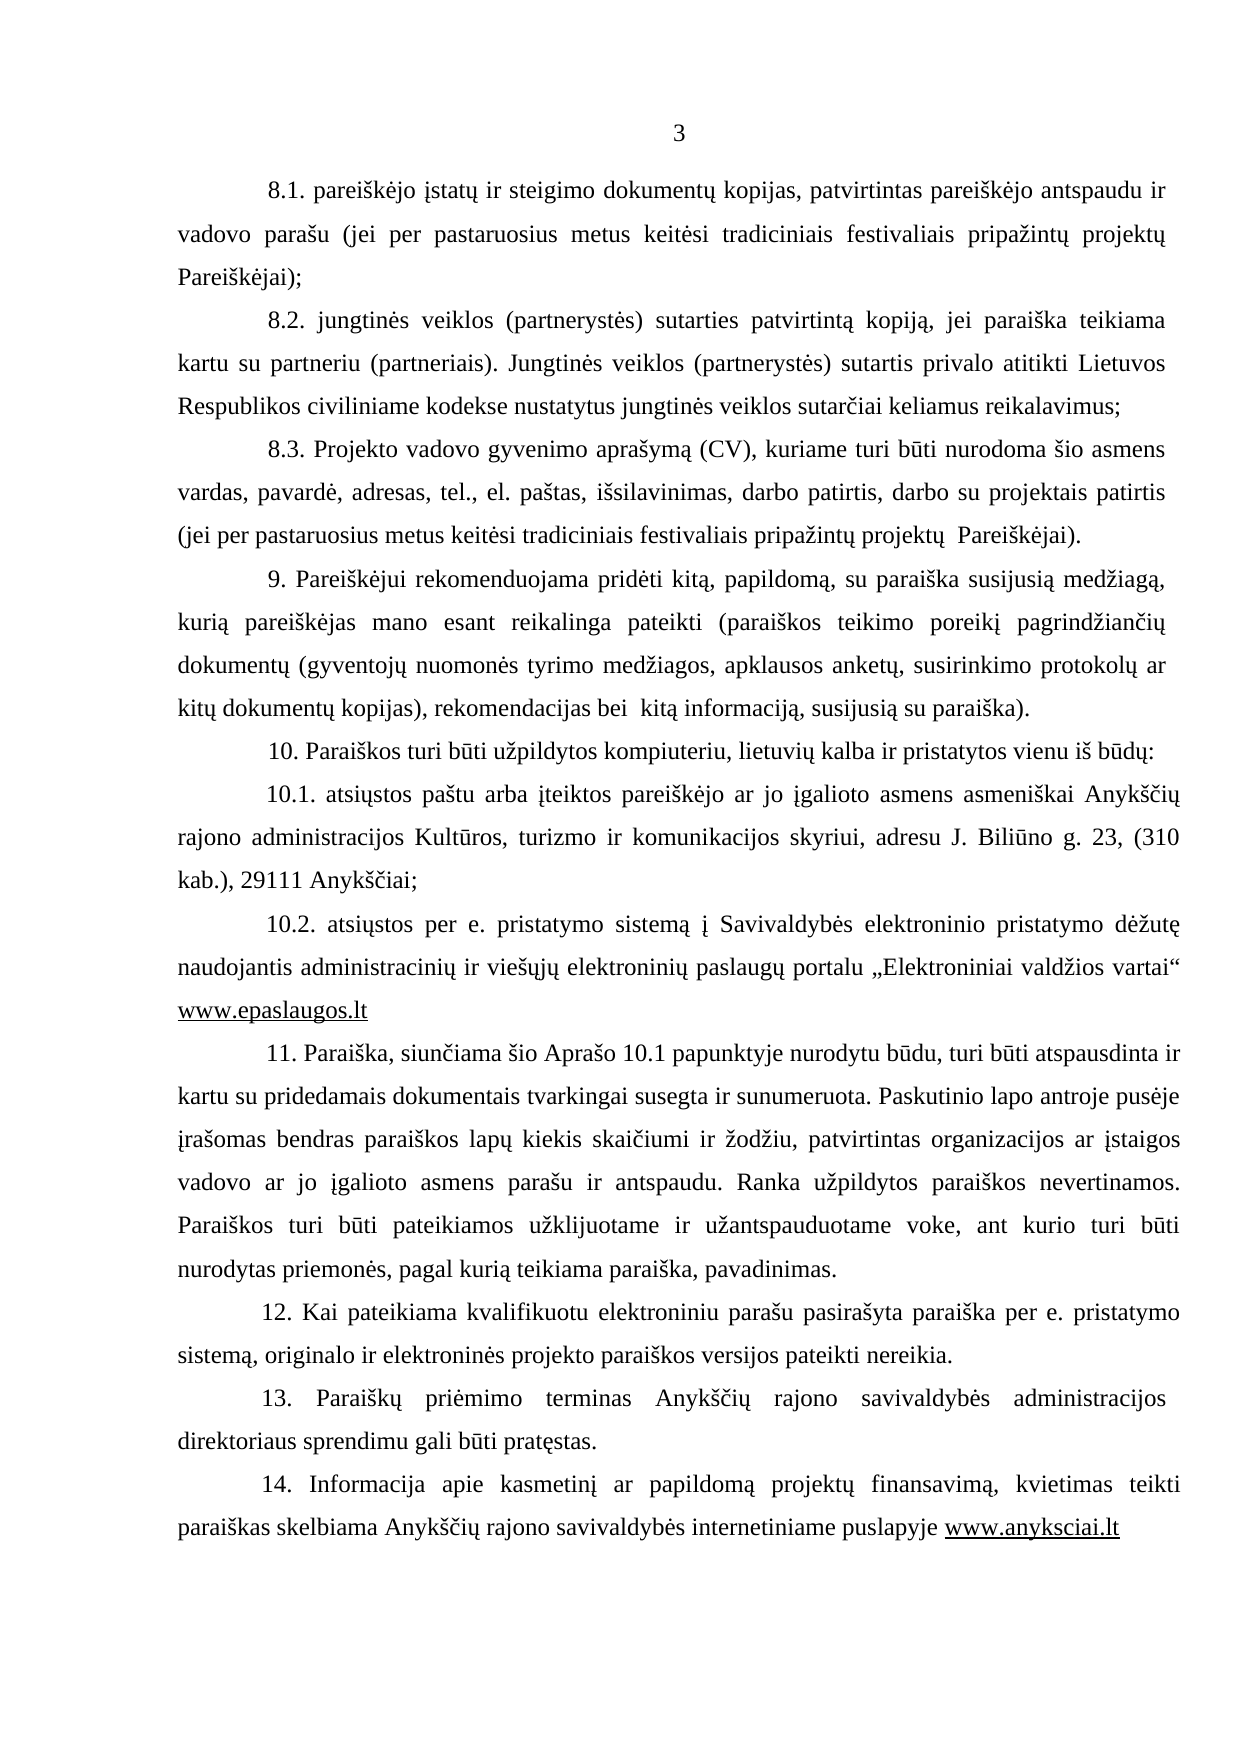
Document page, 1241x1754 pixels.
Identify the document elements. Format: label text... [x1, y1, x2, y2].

text 13. Paraiškų priėmimo terminas Anykščių rajono savivaldybės administracijos direktoriaus sprendimu gali būti pratęstas. [177, 1383, 1167, 1455]
text 10. Paraiškos turi būti užpildytos kompiuteriu, lietuvių kalba ir pristatytos vienu iš būdų: [177, 736, 1181, 765]
text 12. Kai pateikiama kvalifikuotu elektroniniu parašu pasirašyta paraiška per e. pristatymo sistemą, originalo ir elektroninės projekto paraiškos versijos pateikti nereikia. [177, 1297, 1181, 1369]
text 8.1. pareiškėjo įstatų ir steigimo dokumentų kopijas, patvirtintas pareiškėjo antspaudu ir vadovo parašu (jei per pastaruosius metus keitėsi tradiciniais festivaliais pripažintų projektų Pareiškėjai); [177, 176, 1167, 291]
text 11. Paraiška, siunčiama šio Aprašo 10.1 papunktyje nurodytu būdu, turi būti atspausdinta ir kartu su pridedamais dokumentais tvarkingai susegta ir sunumeruota. Paskutinio lapo antroje pusėje įrašomas bendras paraiškos lapų kiekis skaičiumi ir žodžiu, patvirtintas organizacijos ar įstaigos vadovo ar jo įgalioto asmens parašu ir antspaudu. Ranka užpildytos paraiškos nevertinamos. Paraiškos turi būti pateikiamos užklijuotame ir užantspauduotame voke, ant kurio turi būti nurodytas priemonės, pagal kurią teikiama paraiška, pavadinimas. [177, 1038, 1181, 1282]
text 9. Pareiškėjui rekomenduojama pridėti kitą, papildomą, su paraiška susijusią medžiagą, kurią pareiškėjas mano esant reikalinga pateikti (paraiškos teikimo poreikį pagrindžiančių dokumentų (gyventojų nuomonės tyrimo medžiagos, apklausos anketų, susirinkimo protokolų ar kitų dokumentų kopijas), rekomendacijas bei kitą informaciją, susijusią su paraiška). [177, 564, 1167, 722]
text 14. Informacija apie kasmetinį ar papildomą projektų finansavimą, kvietimas teikti paraiškas skelbiama Anykščių rajono savivaldybės internetiniame puslapyje www.anyksciai.lt [177, 1469, 1181, 1541]
text 8.2. jungtinės veiklos (partnerystės) sutarties patvirtintą kopiją, jei paraiška teikiama kartu su partneriu (partneriais). Jungtinės veiklos (partnerystės) sutartis privalo atitikti Lietuvos Respublikos civiliniame kodekse nustatytus jungtinės veiklos sutarčiai keliamus reikalavimus; [177, 305, 1167, 420]
text 8.3. Projekto vadovo gyvenimo aprašymą (CV), kuriame turi būti nurodoma šio asmens vardas, pavardė, adresas, tel., el. paštas, išsilavinimas, darbo patirtis, darbo su projektais patirtis (jei per pastaruosius metus keitėsi tradiciniais festivaliais pripažintų projektų Pareiškėjai). [177, 434, 1167, 549]
text 10.2. atsiųstos per e. pristatymo sistemą į Savivaldybės elektroninio pristatymo dėžutę naudojantis administracinių ir viešųjų elektroninių paslaugų portalu „Elektroniniai valdžios vartai“ www.epaslaugos.lt [177, 909, 1181, 1024]
text 10.1. atsiųstos paštu arba įteiktos pareiškėjo ar jo įgalioto asmens asmeniškai Anykščių rajono administracijos Kultūros, turizmo ir komunikacijos skyriui, adresu J. Biliūno g. 23, (310 kab.), 29111 Anykščiai; [177, 779, 1181, 894]
